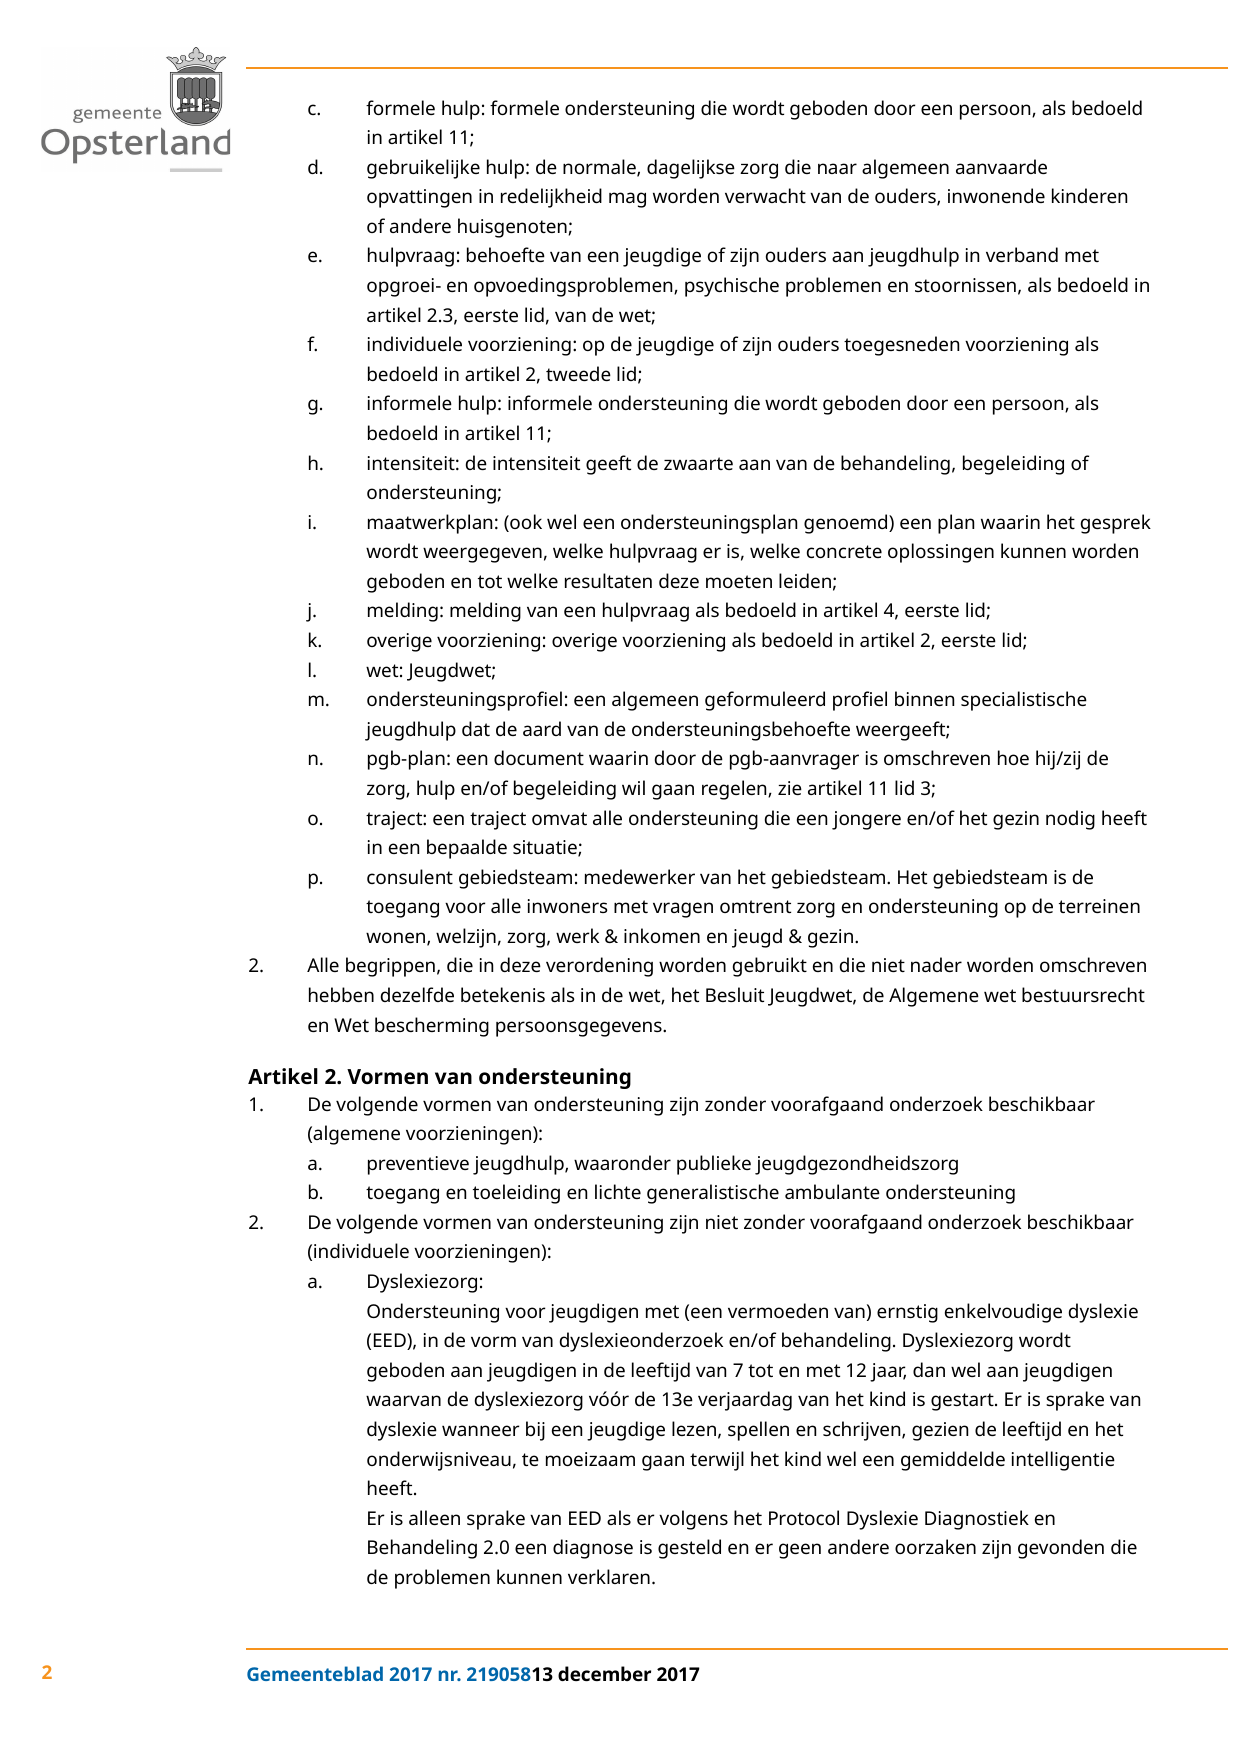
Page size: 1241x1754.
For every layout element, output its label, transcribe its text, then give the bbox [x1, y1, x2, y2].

text Artikel 2. Vormen van ondersteuning [248, 1062, 1152, 1091]
list traject: een traject omvat alle ondersteuning die een jongere en/of het gezin nodig heeft in een bepaalde situatie; [307, 805, 1152, 860]
list informele hulp: informele ondersteuning die wordt geboden door een persoon, als bedoeld in artikel 11; [307, 391, 1152, 446]
list Er is alleen sprake van EED als er volgens het Protocol Dyslexie Diagnostiek en Behandeling 2.0 een diagnose is gesteld en er geen andere oorzaken zijn gevonden die de problemen kunnen verklaren. [307, 1505, 1152, 1590]
list individuele voorziening: op de jeugdige of zijn ouders toegesneden voorziening als bedoeld in artikel 2, tweede lid; [307, 331, 1152, 387]
picture [41, 47, 231, 172]
list consulent gebiedsteam: medewerker van het gebiedsteam. Het gebiedsteam is de toegang voor alle inwoners met vragen omtrent zorg en ondersteuning op de terreinen wonen, welzijn, zorg, werk & inkomen en jeugd & gezin. [307, 864, 1152, 949]
list overige voorziening: overige voorziening als bedoeld in artikel 2, eerste lid; [307, 627, 1152, 653]
list melding: melding van een hulpvraag als bedoeld in artikel 4, eerste lid; [307, 598, 1152, 623]
list preventieve jeugdhulp, waaronder publieke jeugdgezondheidszorg [307, 1150, 1152, 1176]
list Ondersteuning voor jeugdigen met (een vermoeden van) ernstig enkelvoudige dyslexie (EED), in de vorm van dyslexieonderzoek en/of behandeling. Dyslexiezorg wordt geboden aan jeugdigen in de leeftijd van 7 tot en met 12 jaar, dan wel aan jeugdigen waarvan de dyslexiezorg vóór de 13e verjaardag van het kind is gestart. Er is sprake van dyslexie wanneer bij een jeugdige lezen, spellen en schrijven, gezien de leeftijd en het onderwijsniveau, te moeizaam gaan terwijl het kind wel een gemiddelde intelligentie heeft. [307, 1298, 1152, 1501]
list formele hulp: formele ondersteuning die wordt geboden door een persoon, als bedoeld in artikel 11; [307, 95, 1152, 150]
list De volgende vormen van ondersteuning zijn niet zonder voorafgaand onderzoek beschikbaar (individuele voorzieningen): [248, 1209, 1152, 1264]
list ondersteuningsprofiel: een algemeen geformuleerd profiel binnen specialistische jeugdhulp dat de aard van de ondersteuningsbehoefte weergeeft; [307, 686, 1152, 742]
list toegang en toeleiding en lichte generalistische ambulante ondersteuning [307, 1179, 1152, 1205]
list pgb-plan: een document waarin door de pgb-aanvrager is omschreven hoe hij/zij de zorg, hulp en/of begeleiding wil gaan regelen, zie artikel 11 lid 3; [307, 746, 1152, 801]
list intensiteit: de intensiteit geeft de zwaarte aan van de behandeling, begeleiding of ondersteuning; [307, 450, 1152, 505]
list Dyslexiezorg: [307, 1268, 1152, 1294]
list Alle begrippen, die in deze verordening worden gebruikt en die niet nader worden omschreven hebben dezelfde betekenis als in de wet, het Besluit Jeugdwet, de Algemene wet bestuursrecht en Wet bescherming persoonsgegevens. [248, 953, 1152, 1038]
list wet: Jeugdwet; [307, 657, 1152, 683]
list hulpvraag: behoefte van een jeugdige of zijn ouders aan jeugdhulp in verband met opgroei- en opvoedingsproblemen, psychische problemen en stoornissen, als bedoeld in artikel 2.3, eerste lid, van de wet; [307, 243, 1152, 328]
list De volgende vormen van ondersteuning zijn zonder voorafgaand onderzoek beschikbaar (algemene voorzieningen): [248, 1091, 1152, 1146]
list gebruikelijke hulp: de normale, dagelijkse zorg die naar algemeen aanvaarde opvattingen in redelijkheid mag worden verwacht van de ouders, inwonende kinderen of andere huisgenoten; [307, 154, 1152, 239]
list maatwerkplan: (ook wel een ondersteuningsplan genoemd) een plan waarin het gesprek wordt weergegeven, welke hulpvraag er is, welke concrete oplossingen kunnen worden geboden en tot welke resultaten deze moeten leiden; [307, 509, 1152, 594]
